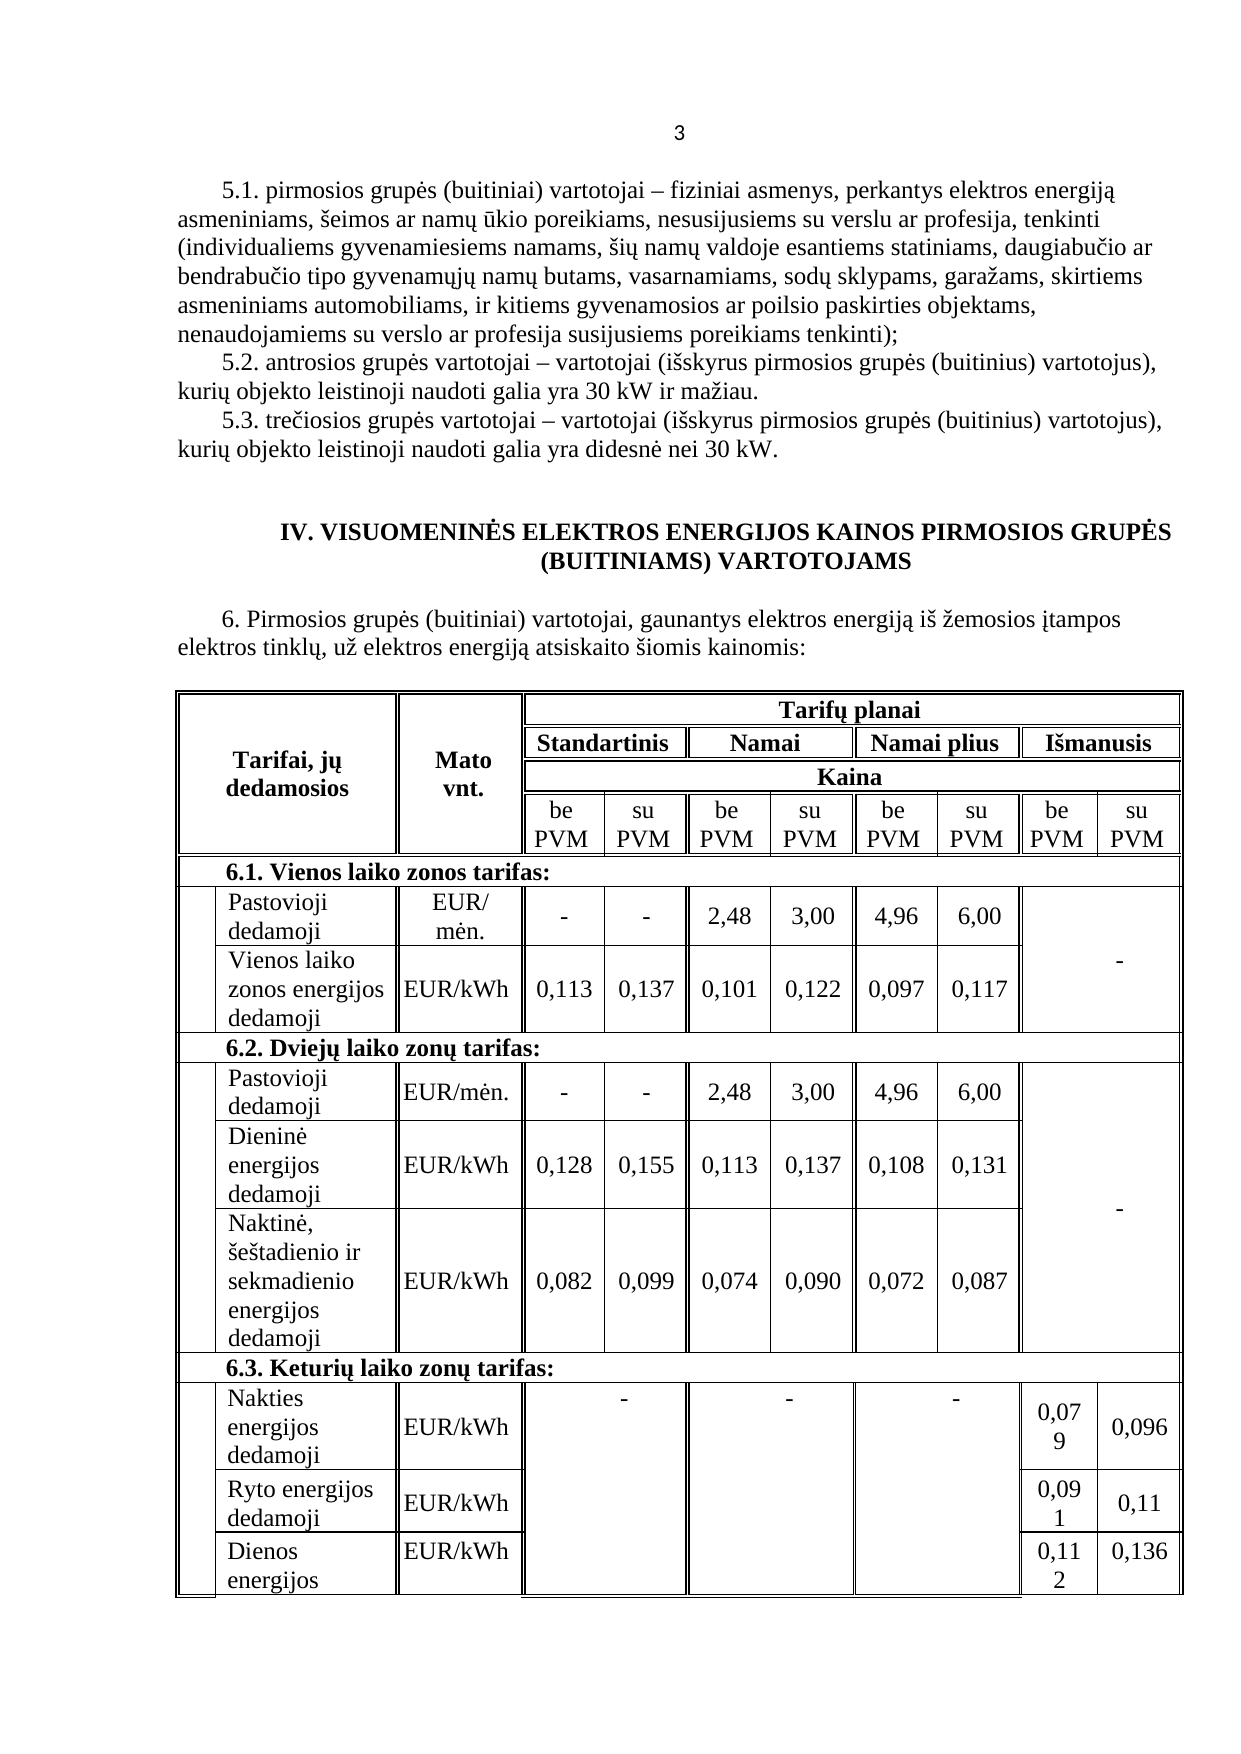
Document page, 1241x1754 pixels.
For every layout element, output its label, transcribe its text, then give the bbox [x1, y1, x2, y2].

table_cell 0,101 [690, 946, 770, 1032]
table_cell Dienos energijos [216, 1533, 395, 1594]
table_cell 0,087 [938, 1209, 1018, 1352]
table_cell - [856, 1383, 1019, 1594]
table_cell 0,155 [605, 1121, 685, 1207]
table_cell [180, 1120, 215, 1207]
table_cell Standartinis [526, 728, 685, 757]
table_cell - [526, 887, 604, 944]
table_cell be PVM [1023, 795, 1097, 852]
table_cell 6,00 [938, 1063, 1018, 1120]
table_cell 4,96 [857, 1063, 937, 1120]
table_cell 0,128 [526, 1121, 604, 1207]
table_cell EUR/mėn. [400, 887, 521, 944]
table_cell 6.2. Dviejų laiko zonų tarifas: [180, 1033, 1179, 1062]
table_cell [180, 887, 215, 944]
text 6. Pirmosios grupės (buitiniai) vartotojai, gaunantys elektros energiją iš žemosios įtampos elektros tinklų, už elektros energiją atsiskaito šiomis kainomis: [177, 604, 1181, 661]
table_cell 0,117 [938, 946, 1018, 1032]
table_cell EUR/kWh [400, 1209, 521, 1352]
table_cell Namai plius [857, 728, 1018, 757]
table_cell EUR/kWh [400, 1121, 521, 1207]
text IV. VISUOMENINĖS ELEKTROS ENERGIJOS KAINOS PIRMOSIOS GRUPĖS (BUITINIAMS) VARTOTOJAMS [271, 517, 1181, 575]
table_cell Vienos laiko zonos energijos dedamoji [216, 946, 395, 1032]
table_cell 0,122 [771, 946, 852, 1032]
table_cell 0,099 [605, 1209, 685, 1352]
table_cell Pastovioji dedamoji [216, 887, 395, 944]
table_cell Pastovioji dedamoji [216, 1063, 395, 1120]
table_cell 0,074 [690, 1209, 770, 1352]
table_cell [180, 945, 215, 1032]
table_cell - [605, 1063, 685, 1120]
table_cell 6.1. Vienos laiko zonos tarifas: [180, 857, 1179, 886]
table_cell EUR/kWh [400, 1533, 521, 1594]
table_cell EUR/kWh [400, 1470, 521, 1531]
table_cell 0,091 [1022, 1470, 1097, 1531]
table_cell 6,00 [938, 887, 1018, 944]
table_cell EUR/kWh [400, 1383, 521, 1469]
text 5.3. trečiosios grupės vartotojai – vartotojai (išskyrus pirmosios grupės (buitinius) vartotojus), kurių objekto leistinoji naudoti galia yra didesnė nei 30 kW. [177, 405, 1181, 462]
table_cell be PVM [857, 795, 937, 852]
table_cell 0,108 [857, 1121, 937, 1207]
table_cell 0,137 [605, 946, 685, 1032]
table_cell - [690, 1383, 853, 1594]
table_cell [180, 1063, 215, 1120]
table_cell Nakties energijos dedamoji [216, 1383, 395, 1469]
table_cell be PVM [526, 795, 604, 852]
table_cell 0,090 [771, 1209, 852, 1352]
table_cell 4,96 [857, 887, 937, 944]
table_cell - [1023, 887, 1179, 1032]
table_cell 2,48 [690, 887, 770, 944]
table_cell 0,097 [857, 946, 937, 1032]
table_cell 0,113 [526, 946, 604, 1032]
table_cell be PVM [690, 795, 770, 852]
table_cell su PVM [1098, 795, 1179, 852]
table_cell Dieninė energijos dedamoji [216, 1121, 395, 1207]
table_cell 0,11 [1098, 1470, 1179, 1531]
table_cell Naktinė, šeštadienio ir sekmadienio energijos dedamoji [216, 1209, 395, 1352]
table_cell 0,137 [771, 1121, 852, 1207]
table_cell Namai [690, 728, 852, 757]
table_cell su PVM [938, 795, 1018, 852]
table_cell - [526, 1063, 604, 1120]
table_cell 0,131 [938, 1121, 1018, 1207]
table_cell - [1023, 1063, 1179, 1352]
table_cell 2,48 [690, 1063, 770, 1120]
table_cell Išmanusis [1023, 728, 1179, 757]
table_cell 3,00 [771, 1063, 852, 1120]
table_cell 0,079 [1022, 1383, 1097, 1469]
table_cell 0,113 [690, 1121, 770, 1207]
table_cell su PVM [605, 795, 685, 852]
table_cell Kaina [526, 762, 1179, 790]
table_cell Ryto energijos dedamoji [216, 1470, 395, 1531]
table_cell EUR/mėn. [400, 1063, 521, 1120]
table_cell 0,096 [1098, 1383, 1179, 1469]
table_header Mato vnt. [400, 695, 521, 852]
table_cell 0,082 [526, 1209, 604, 1352]
table_header Tarifai, jų dedamosios [180, 695, 395, 852]
table_cell EUR/kWh [400, 946, 521, 1032]
table_cell 0,136 [1098, 1533, 1179, 1594]
table_header Tarifų planai [526, 695, 1179, 723]
table_cell 0,072 [857, 1209, 937, 1352]
table_cell - [526, 1383, 685, 1594]
table_cell 6.3. Keturių laiko zonų tarifas: [180, 1353, 1179, 1382]
table_cell 3,00 [771, 887, 852, 944]
table_cell - [605, 887, 685, 944]
text 5.2. antrosios grupės vartotojai – vartotojai (išskyrus pirmosios grupės (buitinius) vartotojus), kurių objekto leistinoji naudoti galia yra 30 kW ir mažiau. [177, 347, 1181, 405]
table_cell su PVM [771, 795, 852, 852]
table_cell 0,112 [1022, 1533, 1097, 1594]
table_cell [180, 1383, 215, 1594]
text 5.1. pirmosios grupės (buitiniai) vartotojai – fiziniai asmenys, perkantys elektros energiją asmeniniams, šeimos ar namų ūkio poreikiams, nesusijusiems su verslu ar profesija, tenkinti (individualiems gyvenamiesiems namams, šių namų valdoje esantiems statiniams, daugiabučio ar bendrabučio tipo gyvenamųjų namų butams, vasarnamiams, sodų sklypams, garažams, skirtiems asmeniniams automobiliams, ir kitiems gyvenamosios ar poilsio paskirties objektams, nenaudojamiems su verslo ar profesija susijusiems poreikiams tenkinti); [177, 175, 1181, 347]
table_cell [180, 1208, 215, 1352]
